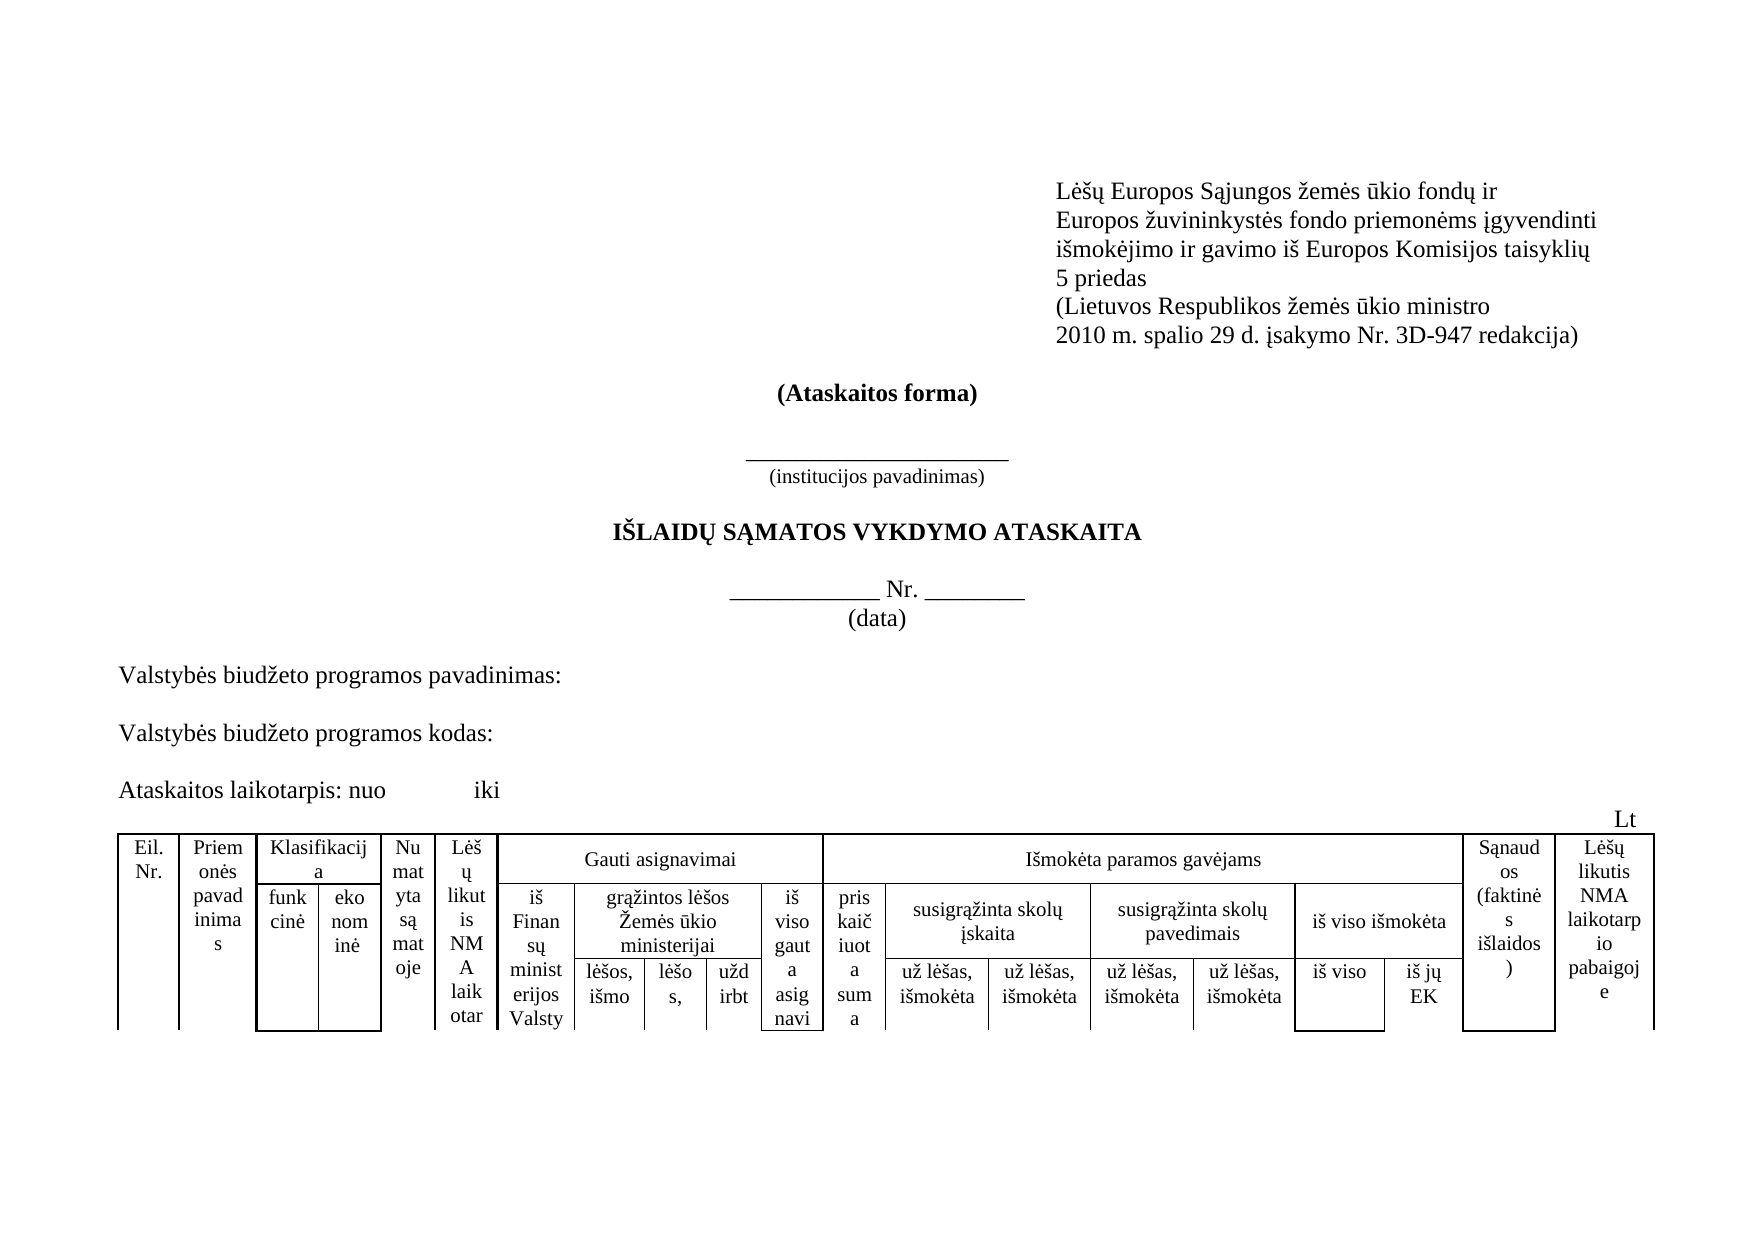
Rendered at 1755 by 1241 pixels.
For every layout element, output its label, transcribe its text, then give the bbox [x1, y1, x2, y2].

table_header Priemonės pavadinimas [180, 835, 255, 1029]
table_cell ekonominė [319, 885, 380, 1029]
text _____________________ [118, 435, 1636, 464]
text (Lietuvos Respublikos žemės ūkio ministro [1056, 291, 1636, 320]
table_cell iš viso gauta asignavi [762, 884, 822, 1029]
table_cell iš viso [1296, 959, 1384, 1029]
table_cell už lėšas, išmokėta [1091, 959, 1193, 1029]
table_cell lėšos, išmo [575, 959, 644, 1029]
table_cell susigrąžinta skolų įskaita [886, 884, 1090, 957]
text Ataskaitos laikotarpis: nuo iki [118, 775, 1636, 804]
table_header Klasifikacija [258, 835, 380, 883]
text Valstybės biudžeto programos pavadinimas: [118, 660, 1636, 689]
table_header Sąnaudos (faktinės išlaidos) [1464, 835, 1554, 1029]
text Valstybės biudžeto programos kodas: [118, 718, 1636, 747]
table_cell iš Finansų ministerijos Valstybės iždo departamento [499, 884, 574, 1029]
text (data) [118, 603, 1636, 632]
text Europos žuvininkystės fondo priemonėms įgyvendinti išmokėjimo ir gavimo iš Europos Komisijos taisyklių [1056, 205, 1636, 263]
table_cell už lėšas, išmokėta [886, 959, 988, 1029]
table_cell iš jų EK [1385, 959, 1462, 1029]
table_cell grąžintos lėšos Žemės ūkio ministerijai [575, 884, 761, 957]
table_cell iš viso išmokėta [1296, 884, 1462, 957]
table_cell uždirbt [707, 959, 761, 1029]
table_header Eil. Nr. [119, 835, 178, 1029]
text IŠLAIDŲ SĄMATOS VYKDYMO ATASKAITA [118, 517, 1636, 545]
text Lėšų Europos Sąjungos žemės ūkio fondų ir [1056, 176, 1636, 205]
table_header Lėšų likutis NMA laikotar [436, 835, 496, 1029]
text 2010 m. spalio 29 d. įsakymo Nr. 3D-947 redakcija) [1056, 320, 1636, 349]
table_cell už lėšas, išmokėta [1194, 959, 1294, 1029]
table_header Numatyta sąmatoje [382, 835, 434, 1029]
table_cell lėšos, [645, 959, 706, 1029]
table_cell už lėšas, išmokėta [989, 959, 1090, 1029]
table_cell susigrąžinta skolų pavedimais [1091, 884, 1294, 957]
text Lt [118, 804, 1636, 833]
table_header Lėšų likutis NMA laikotarpio pabaigoje [1556, 835, 1653, 1029]
text (institucijos pavadinimas) [118, 464, 1636, 488]
table_cell priskaičiuota suma [824, 884, 885, 1029]
text ____________ Nr. ________ [118, 574, 1636, 603]
text (Ataskaitos forma) [118, 378, 1636, 406]
table_header Gauti asignavimai [499, 835, 822, 883]
table_header Išmokėta paramos gavėjams [824, 835, 1462, 883]
text 5 priedas [1056, 263, 1636, 291]
table_cell funkcinė [258, 885, 318, 1029]
